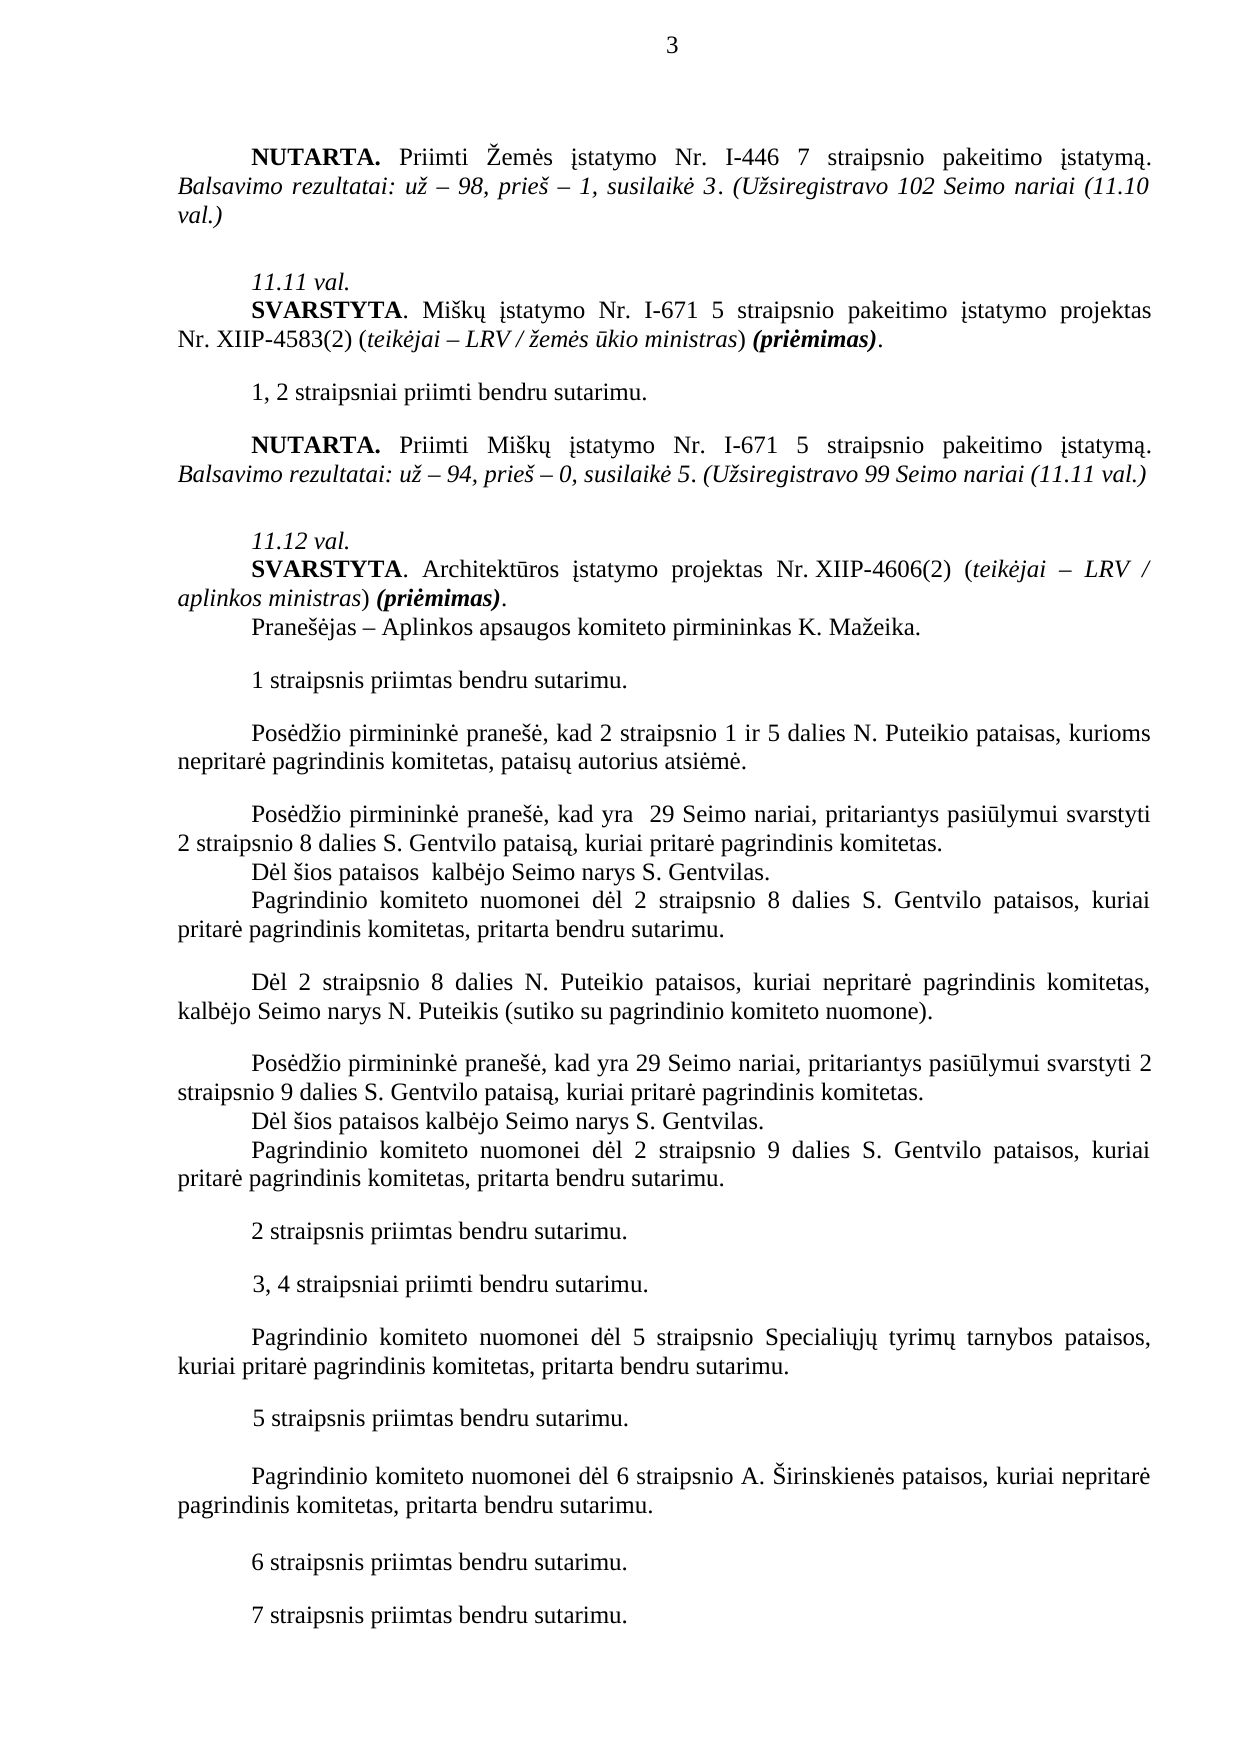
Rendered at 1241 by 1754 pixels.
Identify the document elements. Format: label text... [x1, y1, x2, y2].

text 1 straipsnis priimtas bendru sutarimu. [177, 665, 1152, 693]
text 2 straipsnis priimtas bendru sutarimu. [177, 1216, 1152, 1245]
text NUTARTA. Priimti Miškų įstatymo Nr. I-671 5 straipsnio pakeitimo įstatymą. Balsavimo rezultatai: už – 94, prieš – 0, susilaikė 5. (Užsiregistravo 99 Seimo nariai (11.11 val.) [177, 430, 1152, 487]
text Dėl 2 straipsnio 8 dalies N. Puteikio pataisos, kuriai nepritarė pagrindinis komitetas, kalbėjo Seimo narys N. Puteikis (sutiko su pagrindinio komiteto nuomone). [177, 967, 1152, 1024]
text 6 straipsnis priimtas bendru sutarimu. [177, 1547, 1152, 1576]
text 5 straipsnis priimtas bendru sutarimu. [177, 1403, 1152, 1432]
text Pagrindinio komiteto nuomonei dėl 5 straipsnio Specialiųjų tyrimų tarnybos pataisos, kuriai pritarė pagrindinis komitetas, pritarta bendru sutarimu. [177, 1322, 1152, 1379]
text Posėdžio pirmininkė pranešė, kad 2 straipsnio 1 ir 5 dalies N. Puteikio pataisas, kurioms nepritarė pagrindinis komitetas, pataisų autorius atsiėmė. [177, 718, 1152, 775]
text 1, 2 straipsniai priimti bendru sutarimu. [177, 377, 1152, 406]
text 11.12 val. [177, 526, 1152, 554]
text Pagrindinio komiteto nuomonei dėl 2 straipsnio 9 dalies S. Gentvilo pataisos, kuriai pritarė pagrindinis komitetas, pritarta bendru sutarimu. [177, 1135, 1152, 1192]
text Pagrindinio komiteto nuomonei dėl 6 straipsnio A. Širinskienės pataisos, kuriai nepritarė pagrindinis komitetas, pritarta bendru sutarimu. [177, 1461, 1152, 1518]
text Pranešėjas – Aplinkos apsaugos komiteto pirmininkas K. Mažeika. [177, 612, 1152, 641]
text Dėl šios pataisos kalbėjo Seimo narys S. Gentvilas. [177, 857, 1152, 885]
text 11.11 val. [177, 267, 1152, 296]
text Pagrindinio komiteto nuomonei dėl 2 straipsnio 8 dalies S. Gentvilo pataisos, kuriai pritarė pagrindinis komitetas, pritarta bendru sutarimu. [177, 885, 1152, 943]
text Posėdžio pirmininkė pranešė, kad yra 29 Seimo nariai, pritariantys pasiūlymui svarstyti 2 straipsnio 8 dalies S. Gentvilo pataisą, kuriai pritarė pagrindinis komitetas. [177, 799, 1152, 857]
text NUTARTA. Priimti Žemės įstatymo Nr. I-446 7 straipsnio pakeitimo įstatymą. Balsavimo rezultatai: už – 98, prieš – 1, susilaikė 3. (Užsiregistravo 102 Seimo nariai (11.10 val.) [177, 142, 1152, 228]
text SVARSTYTA. Miškų įstatymo Nr. I-671 5 straipsnio pakeitimo įstatymo projektas Nr. XIIP-4583(2) (teikėjai – LRV / žemės ūkio ministras) (priėmimas). [177, 296, 1152, 353]
text SVARSTYTA. Architektūros įstatymo projektas Nr. XIIP-4606(2) (teikėjai – LRV / aplinkos ministras) (priėmimas). [177, 554, 1152, 612]
text 7 straipsnis priimtas bendru sutarimu. [177, 1600, 1152, 1629]
text Dėl šios pataisos kalbėjo Seimo narys S. Gentvilas. [177, 1106, 1152, 1135]
text 3, 4 straipsniai priimti bendru sutarimu. [177, 1269, 1152, 1298]
text Posėdžio pirmininkė pranešė, kad yra 29 Seimo nariai, pritariantys pasiūlymui svarstyti 2 straipsnio 9 dalies S. Gentvilo pataisą, kuriai pritarė pagrindinis komitetas. [177, 1048, 1152, 1106]
